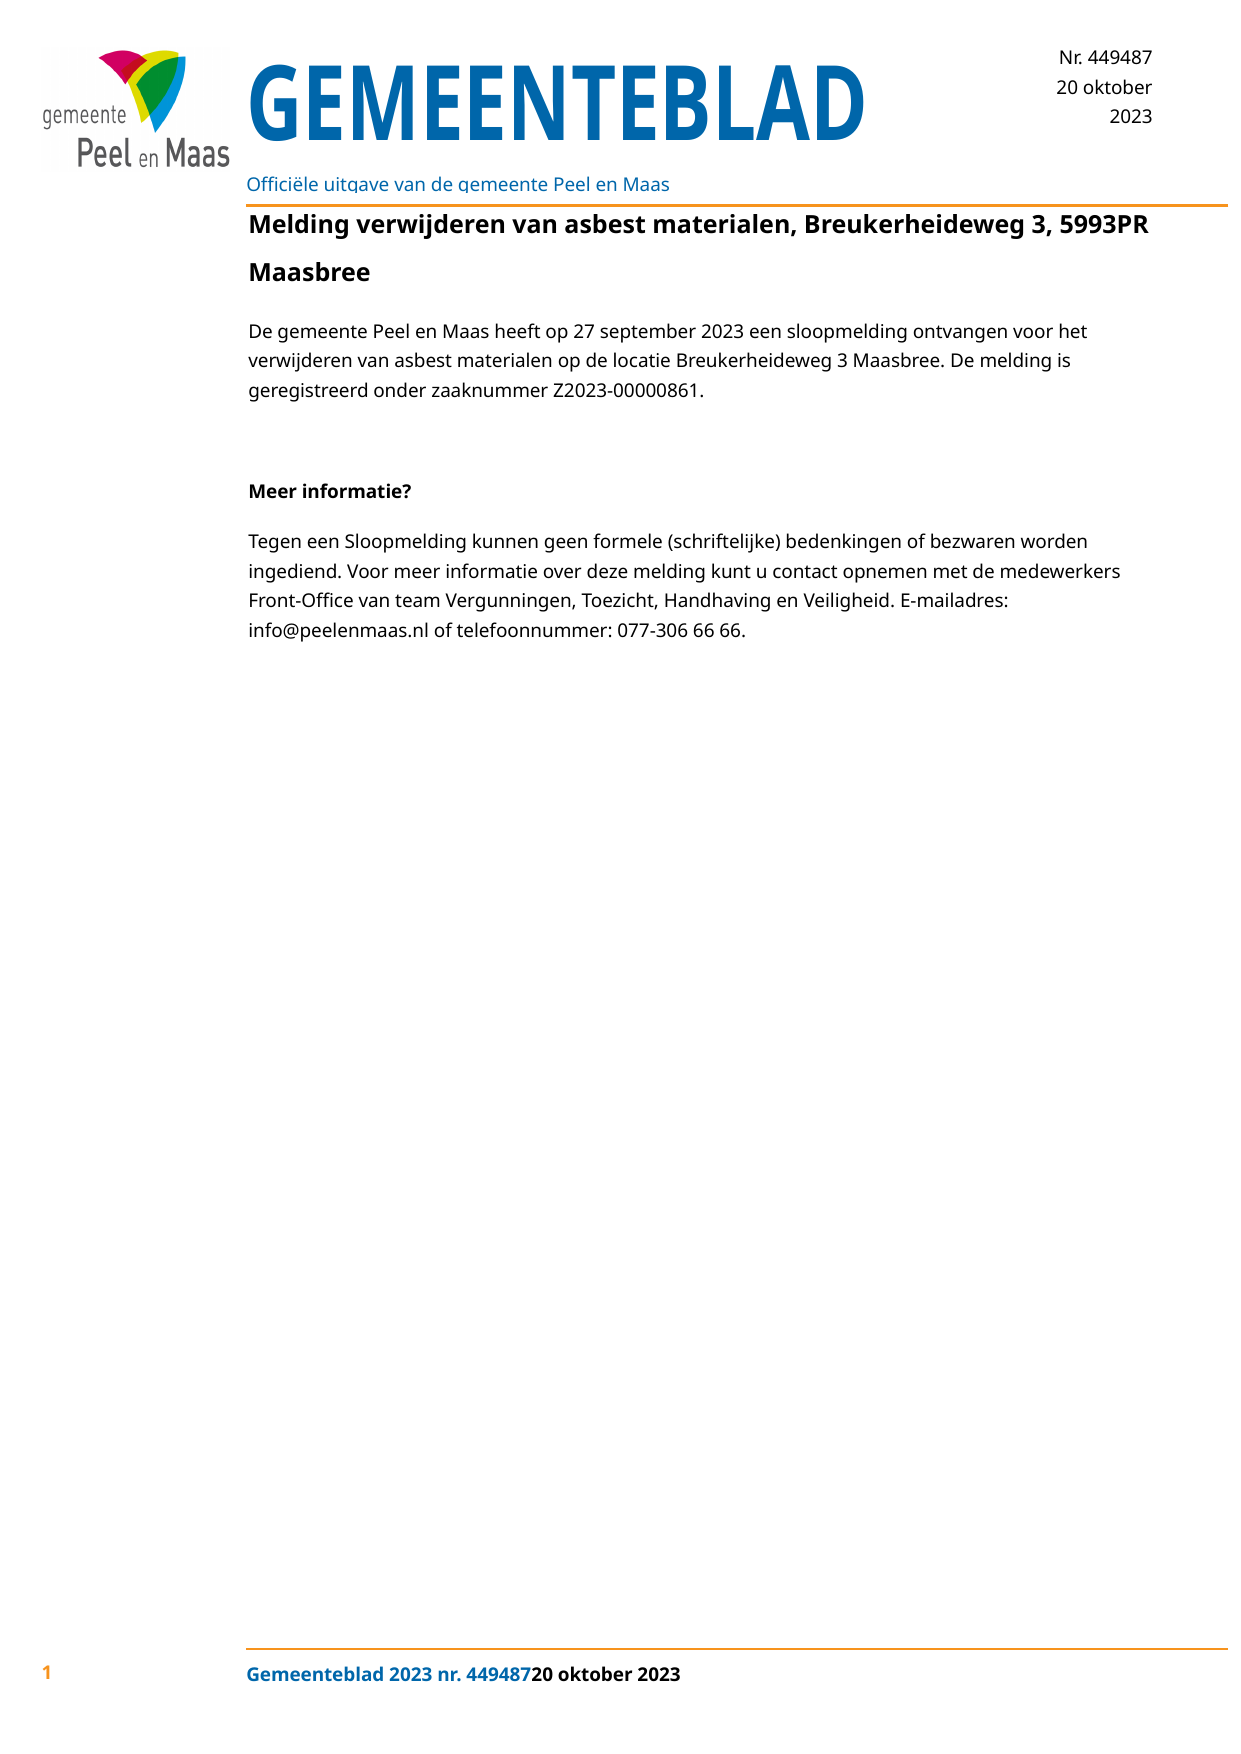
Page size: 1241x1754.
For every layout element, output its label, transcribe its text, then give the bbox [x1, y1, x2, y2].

text Meer informatie? [248, 478, 1152, 504]
text De gemeente Peel en Maas heeft op 27 september 2023 een sloopmelding ontvangen voor het verwijderen van asbest materialen op de locatie Breukerheideweg 3 Maasbree. De melding is geregistreerd onder zaaknummer Z2023-00000861. [248, 318, 1152, 403]
text Tegen een Sloopmelding kunnen geen formele (schriftelijke) bedenkingen of bezwaren worden ingediend. Voor meer informatie over deze melding kunt u contact opnemen met de medewerkers Front-Office van team Vergunningen, Toezicht, Handhaving en Veiligheid. E-mailadres: info@peelenmaas.nl of telefoonnummer: 077-306 66 66. [248, 528, 1152, 643]
picture [41, 47, 231, 172]
text Melding verwijderen van asbest materialen, Breukerheideweg 3, 5993PR Maasbree [248, 207, 1152, 288]
